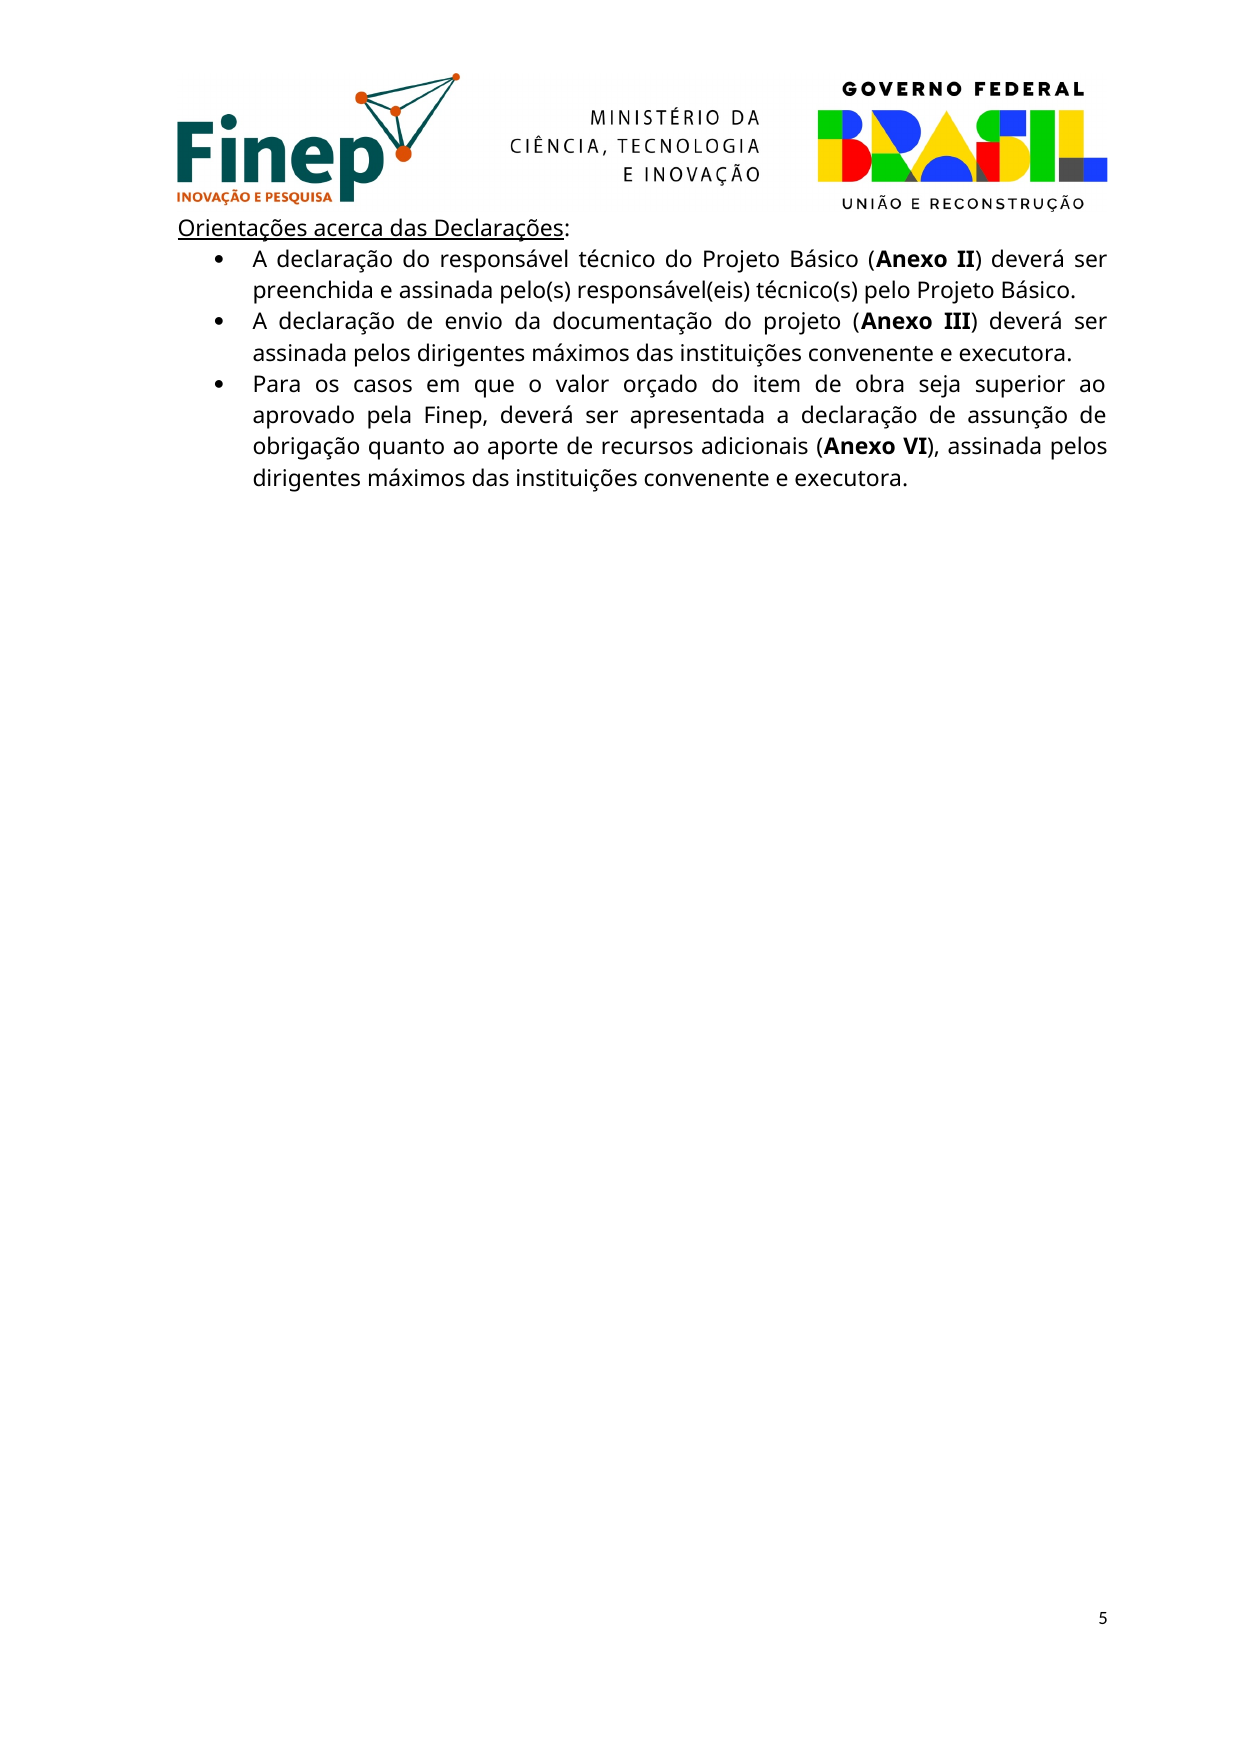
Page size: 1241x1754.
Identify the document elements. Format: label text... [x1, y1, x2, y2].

list A declaração do responsável técnico do Projeto Básico (Anexo II) deverá ser preenchida e assinada pelo(s) responsável(eis) técnico(s) pelo Projeto Básico. [215, 243, 1107, 305]
list Para os casos em que o valor orçado do item de obra seja superior ao aprovado pela Finep, deverá ser apresentada a declaração de assunção de obrigação quanto ao aporte de recursos adicionais (Anexo VI), assinada pelos dirigentes máximos das instituições convenente e executora. [215, 368, 1107, 493]
text Orientações acerca das Declarações: [177, 212, 1107, 243]
list A declaração de envio da documentação do projeto (Anexo III) deverá ser assinada pelos dirigentes máximos das instituições convenente e executora. [215, 305, 1107, 368]
